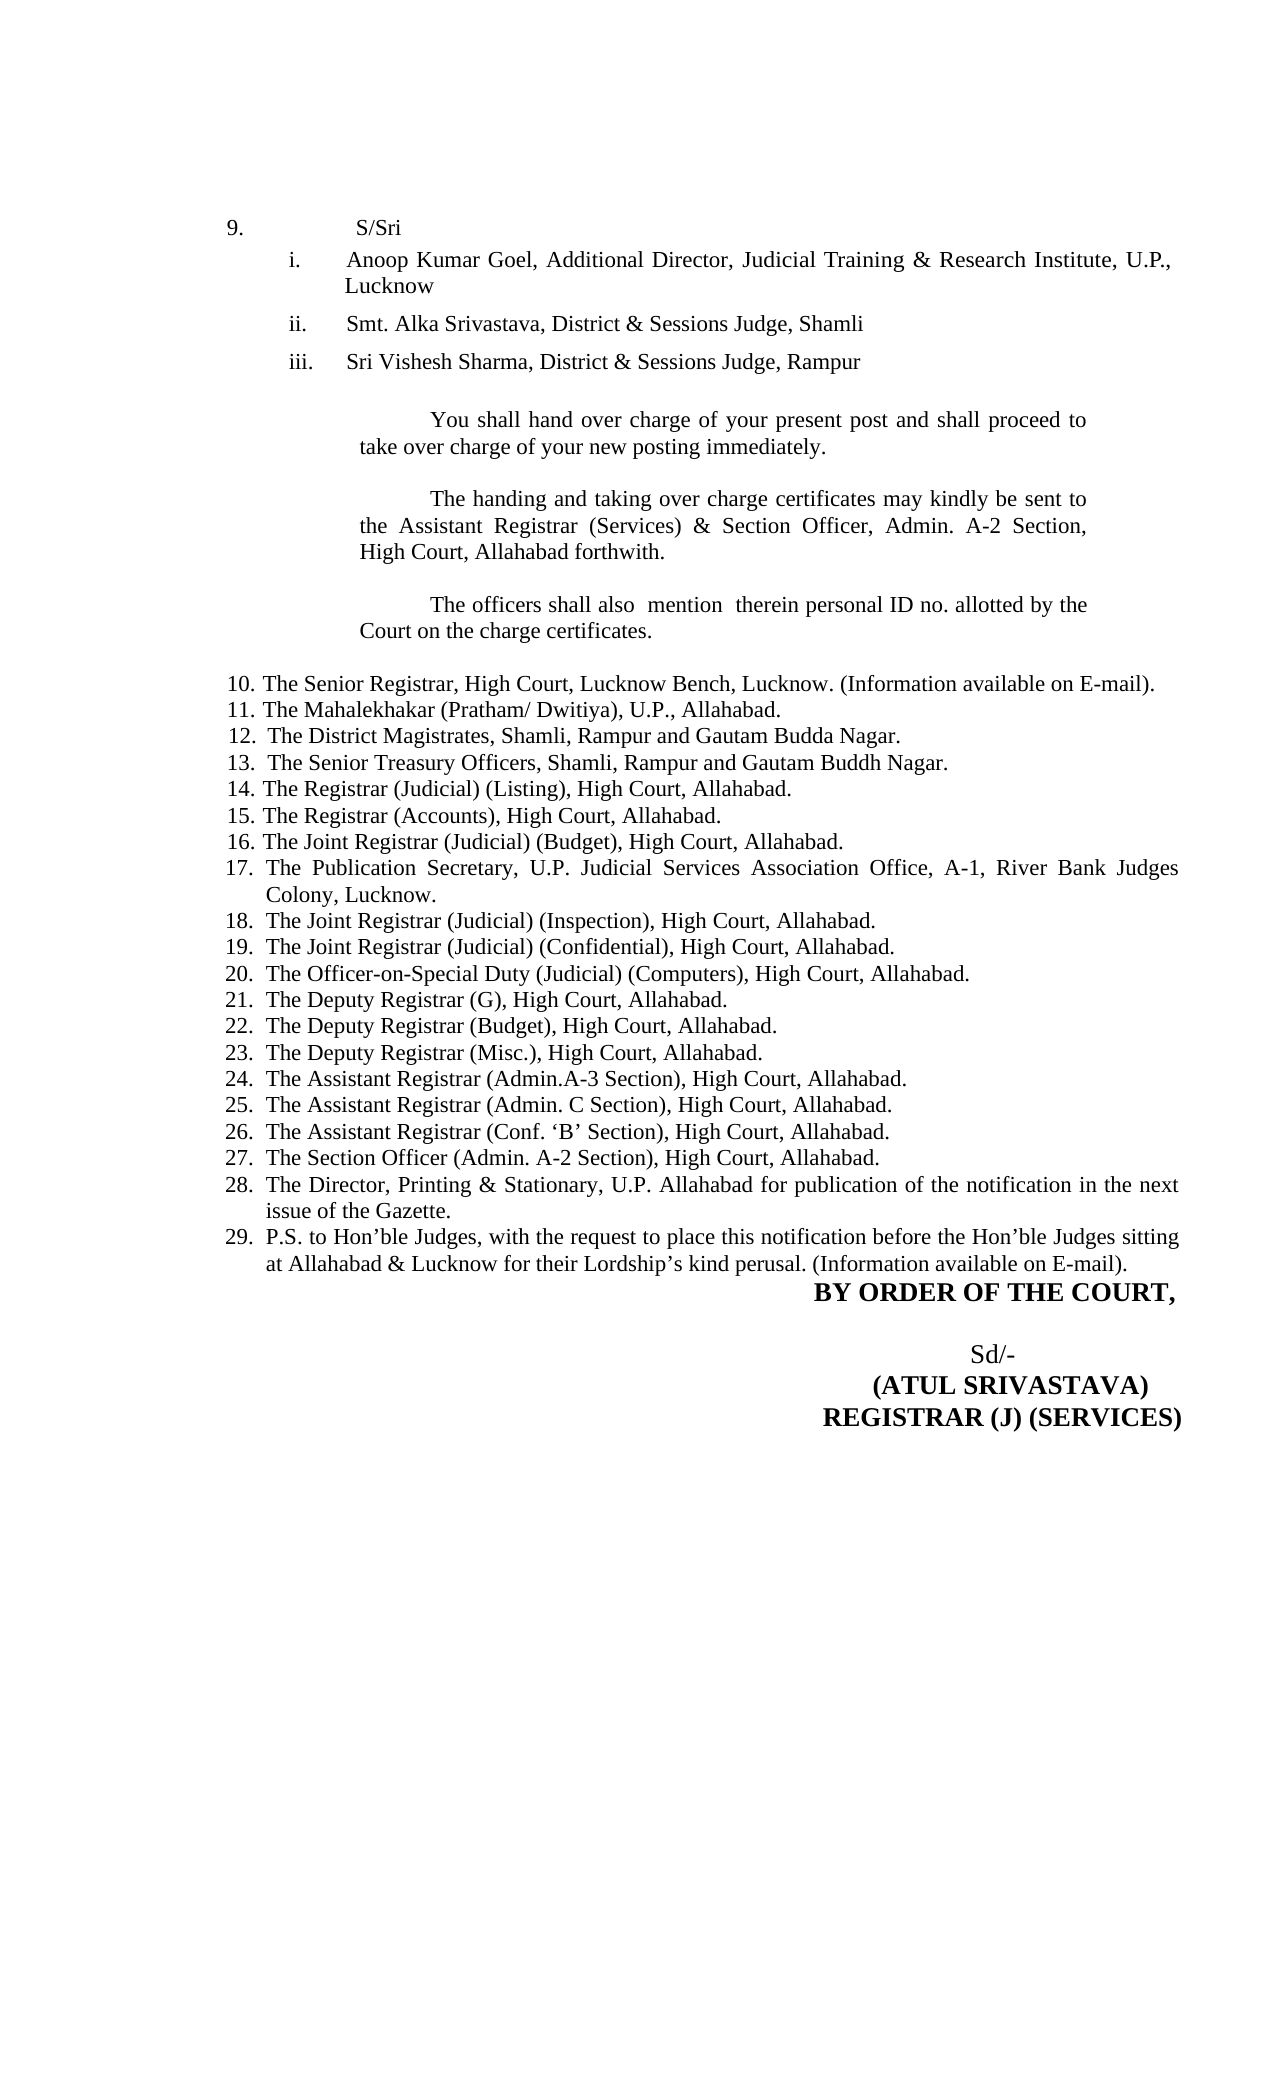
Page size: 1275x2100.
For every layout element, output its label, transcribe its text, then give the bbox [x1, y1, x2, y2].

table_cell ii. [283, 304, 339, 342]
list The Assistant Registrar (Conf. ‘B’ Section), High Court, Allahabad. [225, 1118, 1181, 1144]
text REGISTRAR (J) (SERVICES) [187, 1401, 1182, 1432]
list The Officer-on-Special Duty (Judicial) (Computers), High Court, Allahabad. [225, 960, 1181, 986]
list The Deputy Registrar (Budget), High Court, Allahabad. [225, 1012, 1181, 1039]
table_header Anoop Kumar Goel, Additional Director, Judicial Training & Research Institute, U.P., Lucknow [339, 240, 1178, 304]
text BY ORDER OF THE COURT, [562, 1276, 1181, 1307]
list The Mahalekhakar (Pratham/ Dwitiya), U.P., Allahabad. [227, 696, 1181, 723]
list The Publication Secretary, U.P. Judicial Services Association Office, A-1, River Bank Judges Colony, Lucknow. [225, 854, 1181, 907]
list The Registrar (Accounts), High Court, Allahabad. [227, 802, 1181, 828]
text Sd/- [712, 1338, 1181, 1369]
list The Senior Treasury Officers, Shamli, Rampur and Gautam Buddh Nagar. [227, 749, 1181, 775]
text (ATUL SRIVASTAVA) [187, 1369, 1182, 1401]
list The Deputy Registrar (G), High Court, Allahabad. [225, 986, 1181, 1012]
list The Assistant Registrar (Admin. C Section), High Court, Allahabad. [225, 1092, 1181, 1118]
table_cell Sri Vishesh Sharma, District & Sessions Judge, Rampur [339, 342, 1178, 380]
list The Deputy Registrar (Misc.), High Court, Allahabad. [225, 1039, 1181, 1065]
table_header i. [283, 240, 339, 304]
table_cell Smt. Alka Srivastava, District & Sessions Judge, Shamli [339, 304, 1178, 342]
text You shall hand over charge of your present post and shall proceed to take over charge of your new posting immediately. [359, 406, 1088, 459]
list P.S. to Hon’ble Judges, with the request to place this notification before the Hon’ble Judges sitting at Allahabad & Lucknow for their Lordship’s kind perusal. (Information available on E-mail). [225, 1223, 1181, 1276]
list The Senior Registrar, High Court, Lucknow Bench, Lucknow. (Information available on E-mail). [227, 670, 1181, 696]
list S/Sri [227, 214, 1181, 240]
table_cell iii. [283, 342, 339, 380]
list The Director, Printing & Stationary, U.P. Allahabad for publication of the notification in the next issue of the Gazette. [225, 1171, 1181, 1223]
list The Section Officer (Admin. A-2 Section), High Court, Allahabad. [225, 1144, 1181, 1171]
list The Joint Registrar (Judicial) (Confidential), High Court, Allahabad. [225, 933, 1181, 960]
list The Joint Registrar (Judicial) (Budget), High Court, Allahabad. [227, 828, 1181, 854]
list The Registrar (Judicial) (Listing), High Court, Allahabad. [227, 775, 1181, 802]
list The Joint Registrar (Judicial) (Inspection), High Court, Allahabad. [225, 907, 1181, 933]
list The Assistant Registrar (Admin.A-3 Section), High Court, Allahabad. [225, 1065, 1181, 1092]
text The officers shall also mention therein personal ID no. allotted by the Court on the charge certificates. [359, 591, 1088, 643]
list The District Magistrates, Shamli, Rampur and Gautam Budda Nagar. [228, 723, 1181, 749]
text The handing and taking over charge certificates may kindly be sent to the Assistant Registrar (Services) & Section Officer, Admin. A-2 Section, High Court, Allahabad forthwith. [359, 485, 1088, 564]
